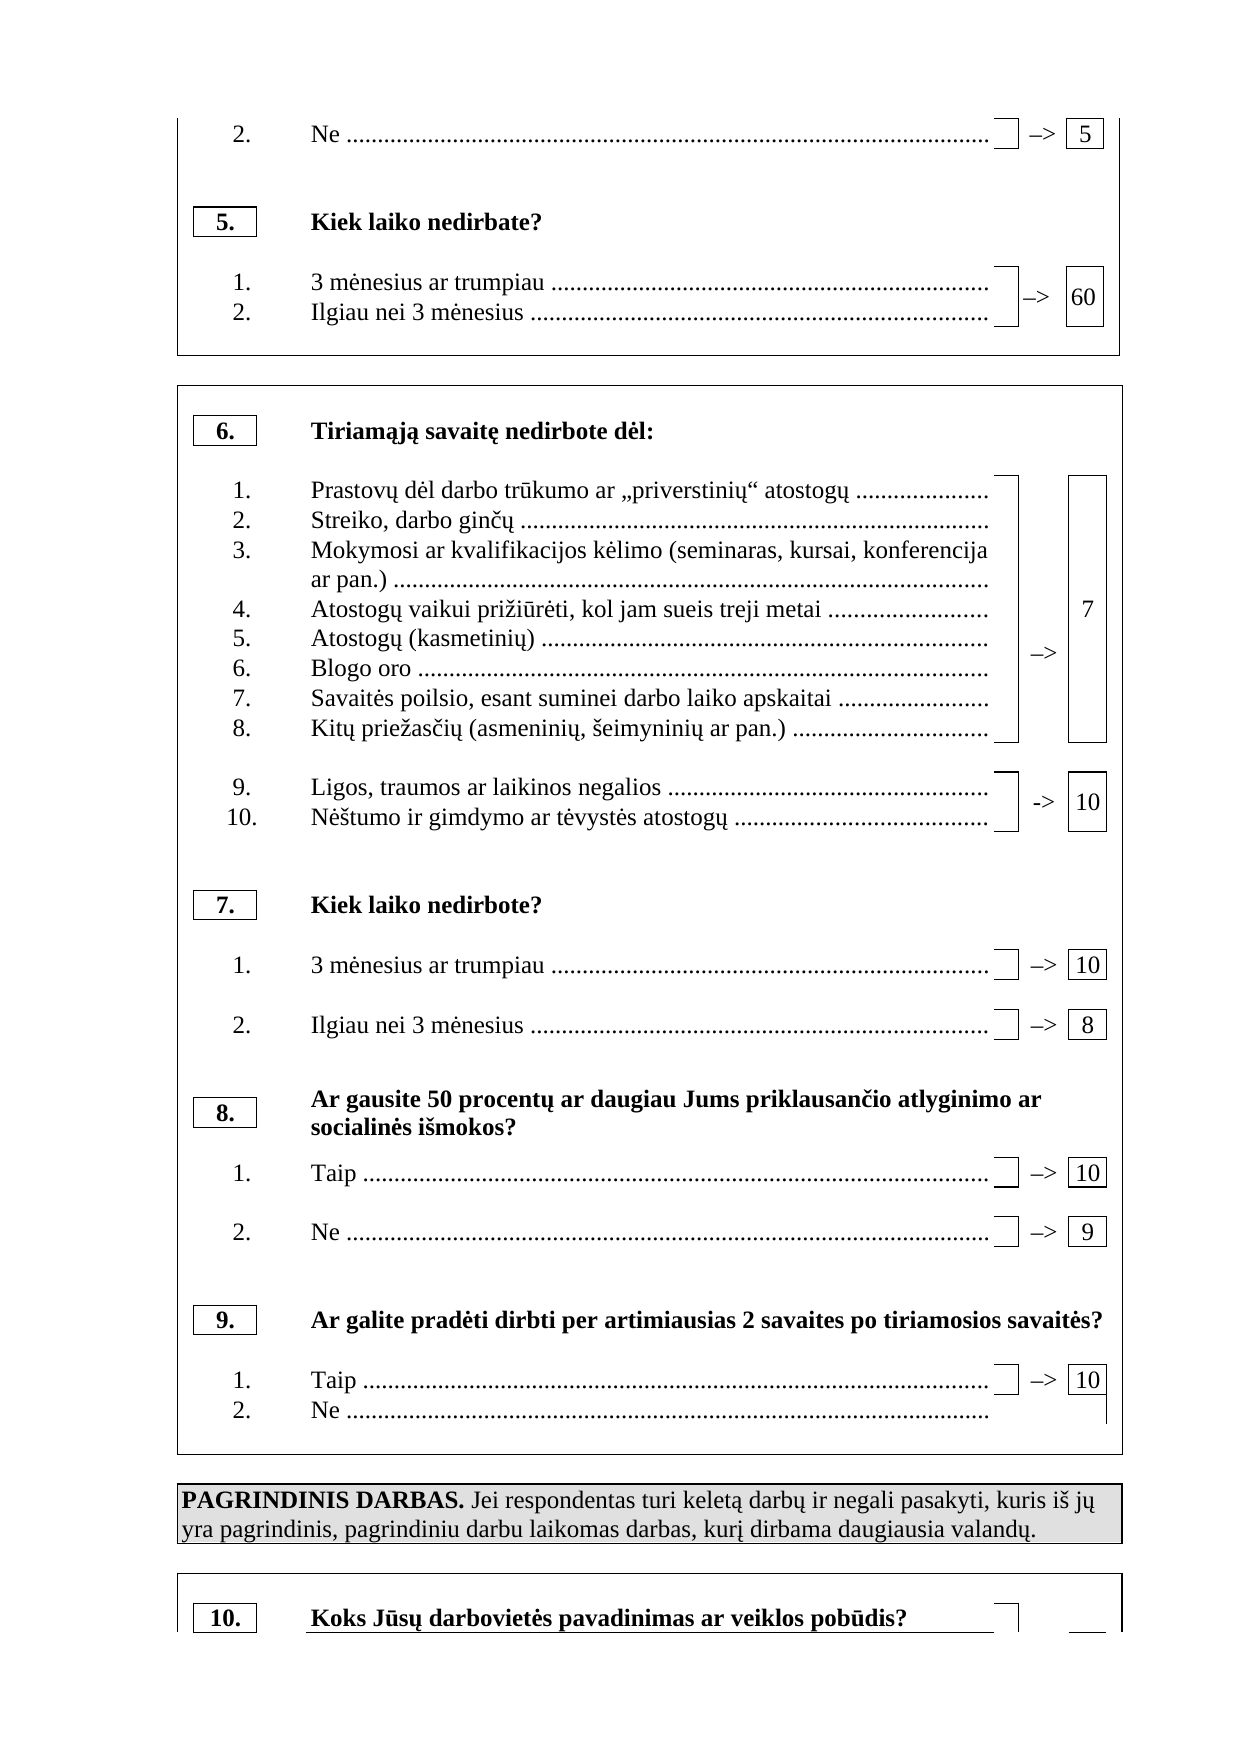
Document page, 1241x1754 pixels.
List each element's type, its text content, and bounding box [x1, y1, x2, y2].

table_cell 6. [194, 416, 256, 445]
table_cell 8. [178, 712, 306, 742]
table_cell [1107, 652, 1122, 682]
table_cell [194, 446, 256, 474]
table_cell [1104, 118, 1119, 148]
table_cell [306, 742, 994, 771]
table_cell [178, 148, 1119, 178]
table_cell [194, 237, 256, 266]
table_header [178, 386, 194, 415]
table_cell [256, 861, 306, 889]
table_cell Mokymosi ar kvalifikacijos kėlimo (seminaras, kursai, konferencija ar pan.) [306, 534, 994, 593]
table_cell [994, 1158, 1018, 1186]
table_cell –> [1019, 1364, 1068, 1394]
table_header [1106, 1574, 1121, 1632]
table_cell Kitų priežasčių (asmeninių, šeimyninių ar pan.) [306, 712, 994, 742]
table_cell [256, 178, 306, 206]
table_cell 3 mėnesius ar trumpiau [306, 266, 994, 296]
table_cell [256, 1334, 306, 1364]
table_cell [178, 1186, 1122, 1216]
table_cell [178, 206, 193, 236]
table_cell Blogo oro [306, 652, 994, 682]
table_cell [1107, 1009, 1122, 1038]
table_cell 4. [178, 593, 306, 622]
table_cell 10 [1069, 1365, 1106, 1394]
table_cell [1069, 743, 1106, 771]
table_cell [257, 415, 306, 445]
table_cell Taip [306, 1157, 994, 1186]
table_cell 10 [1069, 773, 1106, 831]
table_cell [194, 178, 256, 206]
table_cell [256, 236, 306, 266]
table_cell [256, 445, 306, 474]
table_cell [1069, 1603, 1106, 1632]
table_cell [256, 1276, 306, 1304]
table_cell [178, 742, 306, 771]
table_cell [994, 773, 1018, 831]
table_cell [178, 445, 194, 474]
table_cell Streiko, darbo ginčų [306, 504, 994, 534]
table_cell [1019, 475, 1068, 534]
table_cell –> [1019, 1009, 1068, 1038]
table_cell 10. [194, 1604, 256, 1632]
table_cell 3. [178, 534, 306, 593]
table_cell [256, 1068, 306, 1097]
table_cell 6. [178, 652, 306, 682]
table_header [256, 1574, 306, 1602]
table_cell [178, 1305, 193, 1334]
table_cell [994, 743, 1019, 771]
table_cell [1107, 1394, 1122, 1424]
table_cell [257, 1305, 306, 1334]
table_cell 2. [178, 296, 306, 326]
table_cell [178, 890, 193, 919]
table_cell [178, 861, 194, 889]
table_header [994, 1574, 1019, 1602]
table_cell [1107, 1364, 1122, 1394]
table_cell [1107, 534, 1122, 593]
table_cell [1106, 742, 1122, 771]
table_cell [1107, 1216, 1122, 1246]
table_cell [1107, 593, 1122, 622]
table_cell [994, 1010, 1018, 1038]
table_cell Ilgiau nei 3 mėnesius [306, 296, 994, 326]
table_cell Savaitės poilsio, esant suminei darbo laiko apskaitai [306, 682, 994, 712]
table_cell [178, 415, 193, 445]
table_cell [994, 1217, 1018, 1246]
table_cell [194, 920, 256, 949]
table_cell [194, 1128, 256, 1157]
table_cell 7. [194, 891, 256, 919]
table_cell 7 [1069, 476, 1106, 742]
table_cell [257, 206, 306, 236]
table_cell Nėštumo ir gimdymo ar tėvystės atostogų [306, 801, 994, 831]
table_cell [1104, 296, 1119, 326]
table_cell Koks Jūsų darbovietės pavadinimas ar veiklos pobūdis? [306, 1603, 994, 1632]
table_cell –> [1019, 1216, 1068, 1246]
table_cell [1107, 801, 1122, 831]
table_cell 10. [178, 801, 306, 831]
table_cell [194, 1276, 256, 1304]
table_cell Taip [306, 1364, 994, 1394]
table_cell 9. [178, 771, 306, 801]
table_cell [178, 1603, 193, 1632]
table_header [194, 386, 256, 415]
table_cell 1. [178, 266, 306, 296]
table_header [256, 386, 306, 415]
table_cell [178, 1068, 194, 1097]
table_cell 1. [178, 1364, 306, 1394]
table_cell 9. [194, 1306, 256, 1334]
table_cell [178, 1039, 1122, 1068]
table_cell [178, 831, 1122, 861]
table_cell [178, 326, 1119, 355]
table_cell 3 mėnesius ar trumpiau [306, 949, 994, 979]
table_header Tiriamąją savaitę nedirbote dėl: [306, 386, 1122, 474]
table_cell 1. [178, 949, 306, 979]
table_header [1019, 1574, 1069, 1602]
table_cell Ne [306, 1216, 994, 1246]
table_cell [994, 1604, 1018, 1632]
table_cell 8. [194, 1098, 256, 1127]
table_cell 2. [178, 504, 306, 534]
table_cell 2. [178, 118, 306, 148]
table_cell [1019, 1603, 1069, 1632]
table_cell [1019, 682, 1068, 742]
table_cell 5 [1067, 119, 1103, 148]
table_cell Atostogų vaikui prižiūrėti, kol jam sueis treji metai [306, 593, 994, 622]
table_cell –> [1019, 623, 1068, 682]
table_cell [1019, 534, 1068, 622]
table_cell Kiek laiko nedirbate? [306, 178, 1119, 266]
table_cell Ne [306, 118, 994, 148]
table_cell [178, 178, 194, 206]
table_cell [1107, 1157, 1122, 1186]
table_cell [178, 979, 1122, 1009]
table_cell [994, 950, 1018, 979]
table_cell [178, 1276, 194, 1304]
table_cell [994, 267, 1018, 326]
table_cell 5. [194, 208, 256, 236]
table_cell 60 [1067, 267, 1103, 326]
table_cell [994, 1365, 1018, 1394]
table_cell 10 [1069, 950, 1106, 979]
table_cell 9 [1069, 1217, 1106, 1246]
table_cell [178, 1334, 194, 1364]
table_cell [1107, 504, 1122, 534]
table_cell [994, 476, 1018, 742]
table_cell [194, 1335, 256, 1364]
table_cell [256, 1127, 306, 1157]
table_cell 2. [178, 1216, 306, 1246]
table_cell 1. [178, 475, 306, 504]
table_cell [178, 1097, 193, 1127]
table_cell 1. [178, 1157, 306, 1186]
table_cell Kiek laiko nedirbote? [306, 861, 1122, 949]
table_cell [178, 919, 194, 949]
table_header [178, 1574, 194, 1602]
table_cell [1104, 266, 1119, 296]
table_cell 5. [178, 623, 306, 652]
table_cell [178, 1246, 1122, 1276]
table_cell [1019, 742, 1069, 771]
table_cell [178, 1424, 1122, 1453]
table_header [1069, 1574, 1106, 1602]
table_cell Atostogų (kasmetinių) [306, 623, 994, 652]
table_cell [257, 890, 306, 919]
table_cell [178, 1127, 194, 1157]
table_cell 2. [178, 1394, 306, 1424]
table_cell Ar gausite 50 procentų ar daugiau Jums priklausančio atlyginimo ar socialinės išmokos? [306, 1068, 1122, 1157]
table_cell Ligos, traumos ar laikinos negalios [306, 771, 994, 801]
table_cell 8 [1069, 1010, 1106, 1038]
table_cell [1107, 771, 1122, 801]
table_cell [178, 236, 194, 266]
table_cell 2. [178, 1009, 306, 1038]
table_cell [1107, 682, 1122, 712]
table_cell [1107, 475, 1122, 504]
table_cell 7. [178, 682, 306, 712]
table_cell Prastovų dėl darbo trūkumo ar „priverstinių“ atostogų [306, 475, 994, 504]
table_header [194, 1574, 256, 1602]
table_cell [257, 1097, 306, 1127]
table_header PAGRINDINIS DARBAS. Jei respondentas turi keletą darbų ir negali pasakyti, kuris iš jų yra pagrindinis, pagrindiniu darbu laikomas darbas, kurį dirbama daugiausia valandų. [178, 1485, 1121, 1542]
table_cell –> [1019, 266, 1066, 326]
table_cell -> [1019, 771, 1068, 831]
table_cell –> [1019, 949, 1068, 979]
table_header [306, 1574, 994, 1602]
table_cell [256, 919, 306, 949]
table_cell Ilgiau nei 3 mėnesius [306, 1009, 994, 1038]
table_cell –> [1019, 1157, 1068, 1186]
table_cell [194, 1068, 256, 1097]
table_cell [194, 861, 256, 889]
table_cell Ar galite pradėti dirbti per artimiausias 2 savaites po tiriamosios savaitės? [306, 1276, 1122, 1364]
table_cell Ne [306, 1394, 994, 1424]
table_cell [1107, 949, 1122, 979]
table_cell [1107, 712, 1122, 742]
table_cell –> [1019, 118, 1066, 148]
table_cell [257, 1603, 306, 1632]
table_cell 10 [1069, 1158, 1106, 1186]
table_cell [994, 119, 1018, 148]
table_cell [1107, 623, 1122, 652]
